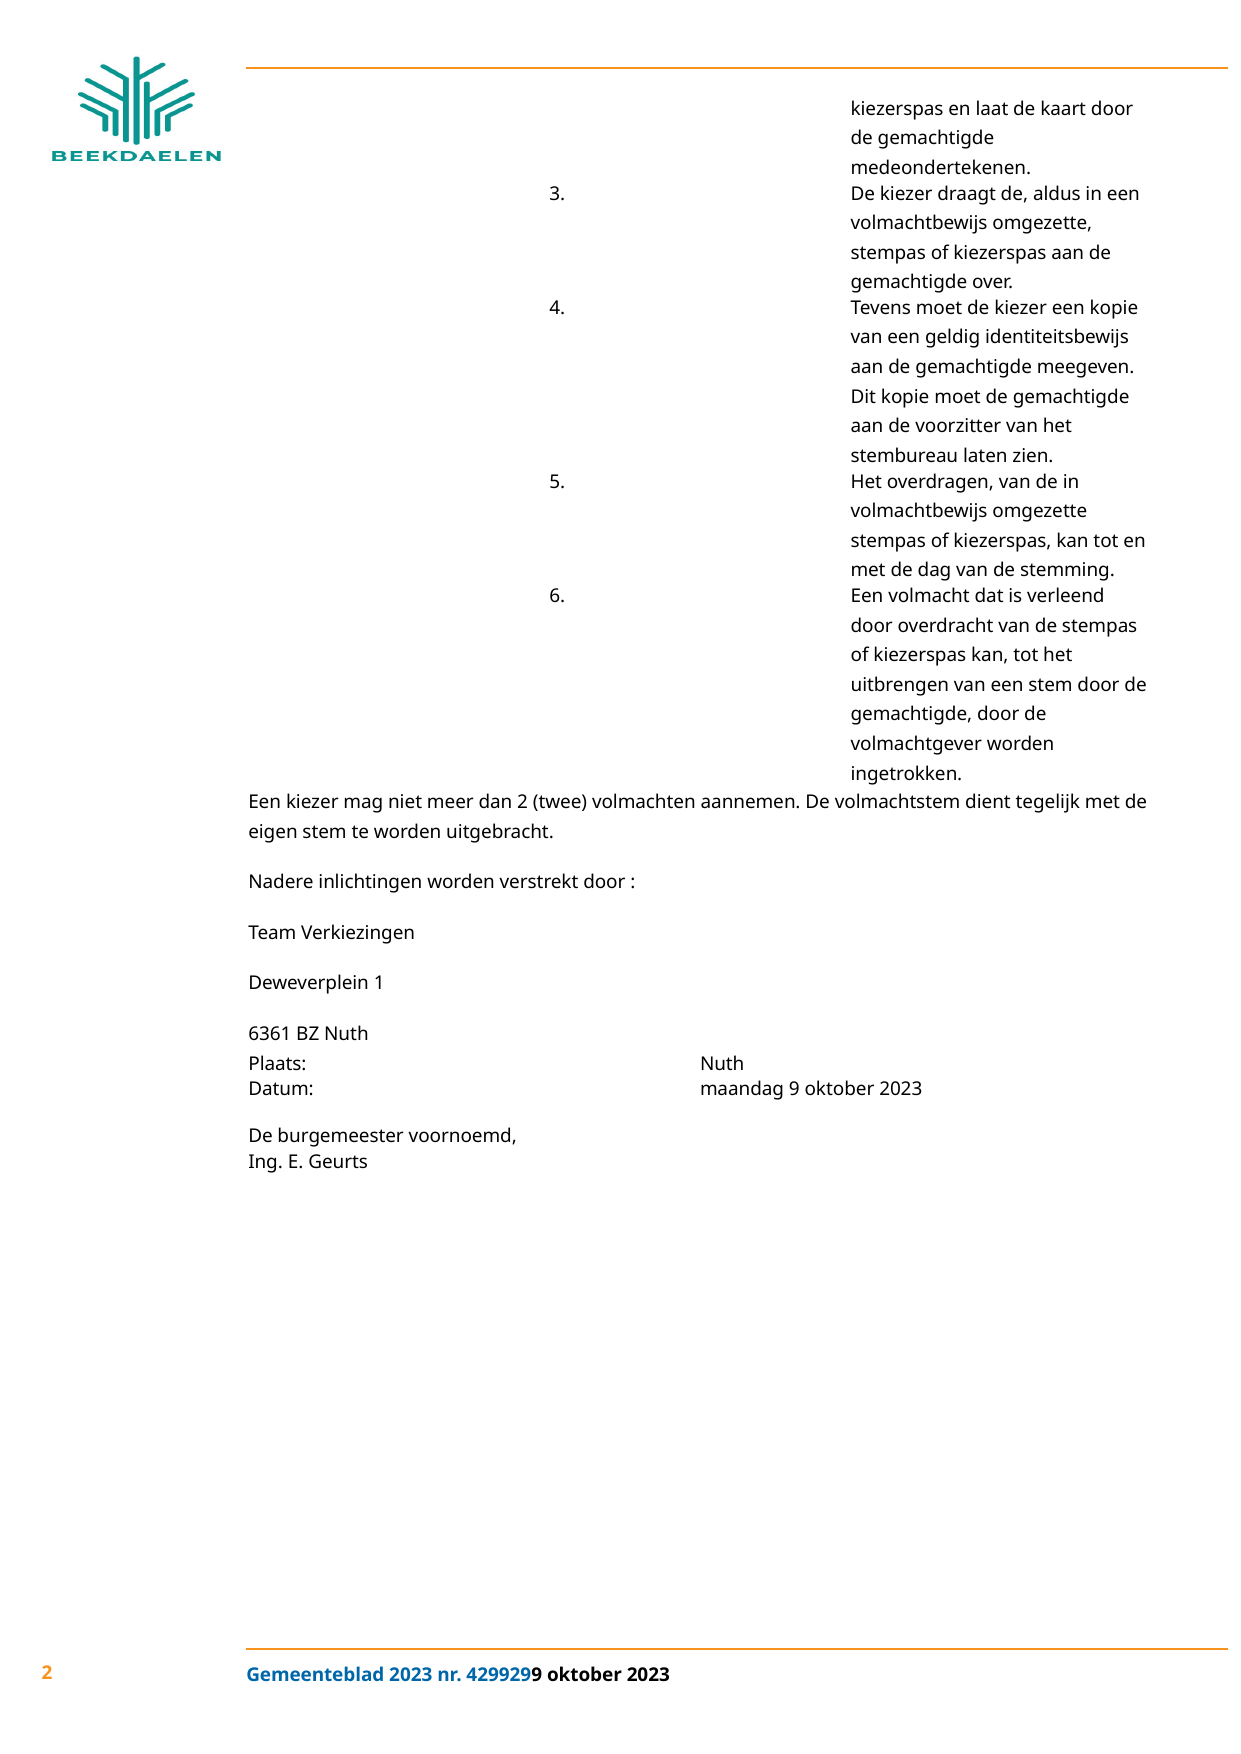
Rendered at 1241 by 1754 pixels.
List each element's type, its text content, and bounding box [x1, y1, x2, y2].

table_cell kiezerspas en laat de kaart door de gemachtigde medeondertekenen. [850, 95, 1152, 180]
table_cell 6. [549, 582, 850, 786]
table_cell [549, 95, 850, 180]
table_cell 4. [549, 294, 850, 468]
table_cell 3. [549, 180, 850, 294]
table_cell Een volmacht dat is verleend door overdracht van de stempas of kiezerspas kan, tot het uitbrengen van een stem door de gemachtigde, door de volmachtgever worden ingetrokken. [850, 582, 1152, 786]
table_cell Datum: [248, 1075, 700, 1101]
table_cell maandag 9 oktober 2023 [700, 1075, 1152, 1101]
text De burgemeester voornoemd, [248, 1123, 1152, 1148]
table_cell [248, 95, 549, 180]
text Ing. E. Geurts [248, 1148, 1152, 1174]
table_cell [248, 468, 549, 582]
table_cell 5. [549, 468, 850, 582]
table_header Plaats: [248, 1050, 700, 1075]
table_cell De kiezer draagt de, aldus in een volmachtbewijs omgezette, stempas of kiezerspas aan de gemachtigde over. [850, 180, 1152, 294]
text Een kiezer mag niet meer dan 2 (twee) volmachten aannemen. De volmachtstem dient tegelijk met de eigen stem te worden uitgebracht. [248, 789, 1152, 844]
text Team Verkiezingen [248, 919, 1152, 945]
picture [41, 47, 231, 172]
table_cell [248, 294, 549, 468]
table_cell [248, 582, 549, 786]
table_cell Tevens moet de kiezer een kopie van een geldig identiteitsbewijs aan de gemachtigde meegeven. Dit kopie moet de gemachtigde aan de voorzitter van het stembureau laten zien. [850, 294, 1152, 468]
text Deweverplein 1 [248, 969, 1152, 995]
text 6361 BZ Nuth [248, 1020, 1152, 1046]
table_cell [248, 180, 549, 294]
text Nadere inlichtingen worden verstrekt door : [248, 869, 1152, 894]
table_cell Het overdragen, van de in volmachtbewijs omgezette stempas of kiezerspas, kan tot en met de dag van de stemming. [850, 468, 1152, 582]
table_header Nuth [700, 1050, 1152, 1075]
